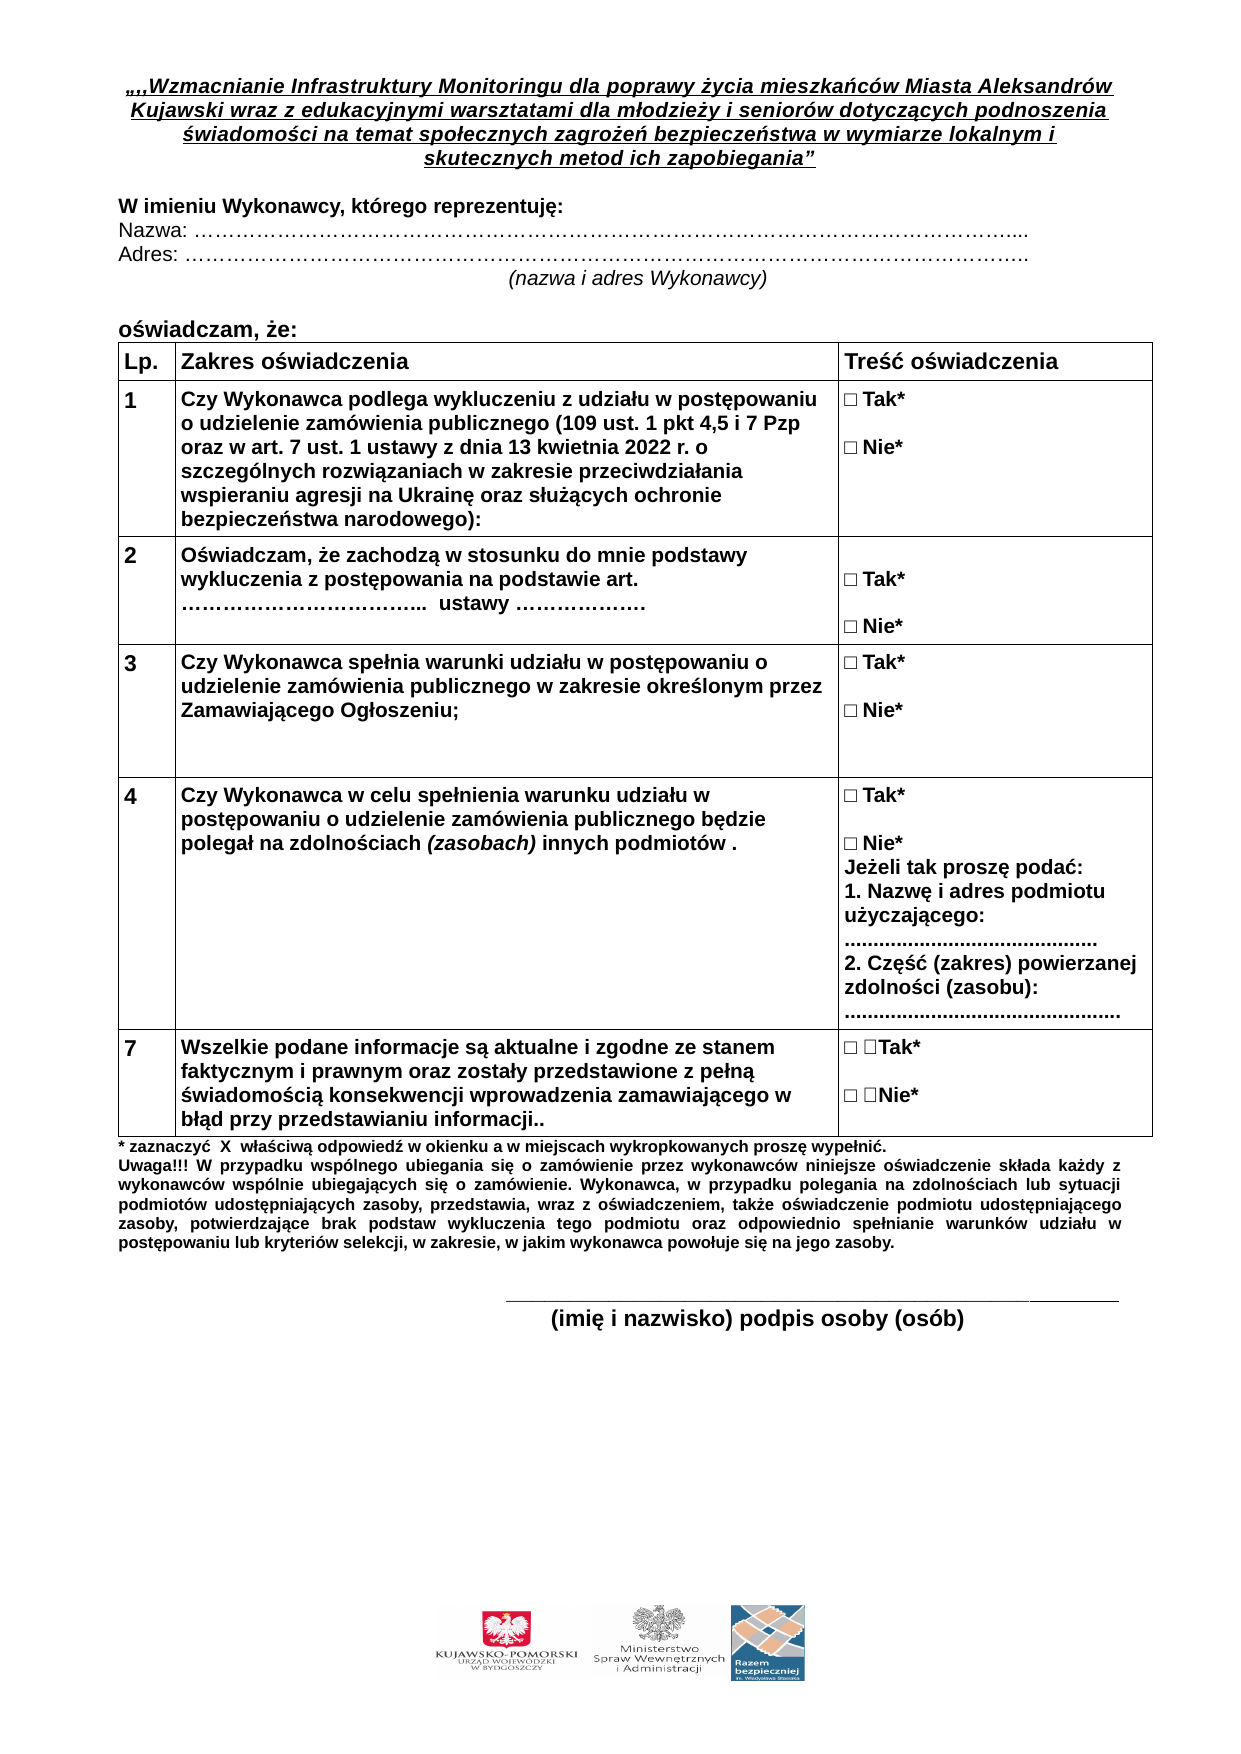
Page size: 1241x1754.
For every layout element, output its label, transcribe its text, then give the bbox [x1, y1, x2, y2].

table_cell 7 [119, 1030, 175, 1136]
text Adres: ………………………………………………………………………………………………………….. [118, 241, 1122, 265]
table_cell □ Tak* □ Nie* [839, 537, 1152, 644]
table_cell □ Tak* □ Nie* [839, 645, 1152, 777]
table_cell Wszelkie podane informacje są aktualne i zgodne ze stanem faktycznym i prawnym oraz zostały przedstawione z pełną świadomością konsekwencji wprowadzenia zamawiającego w błąd przy przedstawianiu informacji.. [176, 1030, 838, 1136]
table_cell Czy Wykonawca spełnia warunki udziału w postępowaniu o udzielenie zamówienia publicznego w zakresie określonym przez Zamawiającego Ogłoszeniu; [176, 645, 838, 777]
table_cell 1 [119, 381, 175, 536]
text * zaznaczyć X właściwą odpowiedź w okienku a w miejscach wykropkowanych proszę wypełnić. [118, 1137, 1122, 1156]
text „,,Wzmacnianie Infrastruktury Monitoringu dla poprawy życia mieszkańców Miasta Aleksandrów Kujawski wraz z edukacyjnymi warsztatami dla młodzieży i seniorów dotyczących podnoszenia świadomości na temat społecznych zagrożeń bezpieczeństwa w wymiarze lokalnym i skutecznych metod ich zapobiegania” [118, 74, 1122, 169]
table_cell □ Tak* □ Nie* [839, 381, 1152, 536]
text Nazwa: ……………………………………………………………………………………………………….... [118, 217, 1122, 241]
text Uwaga!!! W przypadku wspólnego ubiegania się o zamówienie przez wykonawców niniejsze oświadczenie składa każdy z wykonawców wspólnie ubiegających się o zamówienie. Wykonawca, w przypadku polegania na zdolnościach lub sytuacji podmiotów udostępniających zasoby, przedstawia, wraz z oświadczeniem, także oświadczenie podmiotu udostępniającego zasoby, potwierdzające brak podstaw wykluczenia tego podmiotu oraz odpowiednio spełnianie warunków udziału w postępowaniu lub kryteriów selekcji, w zakresie, w jakim wykonawca powołuje się na jego zasoby. [118, 1156, 1122, 1252]
table_header Zakres oświadczenia [176, 343, 838, 380]
text (imię i nazwisko) podpis osoby (osób) [118, 1304, 1122, 1331]
table_cell 4 [119, 778, 175, 1028]
text (nazwa i adres Wykonawcy) [118, 265, 1122, 289]
table_header Lp. [119, 343, 175, 380]
table_cell Oświadczam, że zachodzą w stosunku do mnie podstawy wykluczenia z postępowania na podstawie art. ……………………………... ustawy ………………. [176, 537, 838, 644]
table_cell □ Tak* □ Nie* Jeżeli tak proszę podać: 1. Nazwę i adres podmiotu użyczającego: ............................................ 2. Część (zakres) powierzanej zdolności (zasobu): ................................................ [839, 778, 1152, 1028]
table_header Treść oświadczenia [839, 343, 1152, 380]
table_cell 3 [119, 645, 175, 777]
text W imieniu Wykonawcy, którego reprezentuję: [118, 193, 1122, 217]
table_cell Czy Wykonawca w celu spełnienia warunku udziału w postępowaniu o udzielenie zamówienia publicznego będzie polegał na zdolnościach (zasobach) innych podmiotów . [176, 778, 838, 1028]
table_cell Czy Wykonawca podlega wykluczeniu z udziału w postępowaniu o udzielenie zamówienia publicznego (109 ust. 1 pkt 4,5 i 7 Pzp oraz w art. 7 ust. 1 ustawy z dnia 13 kwietnia 2022 r. o szczególnych rozwiązaniach w zakresie przeciwdziałania wspieraniu agresji na Ukrainę oraz służących ochronie bezpieczeństwa narodowego): [176, 381, 838, 536]
table_cell 2 [119, 537, 175, 644]
text _________________________________________ [118, 1278, 1122, 1304]
table_cell □ Tak* □ Nie* [839, 1030, 1152, 1136]
text oświadczam, że: [118, 316, 1122, 342]
